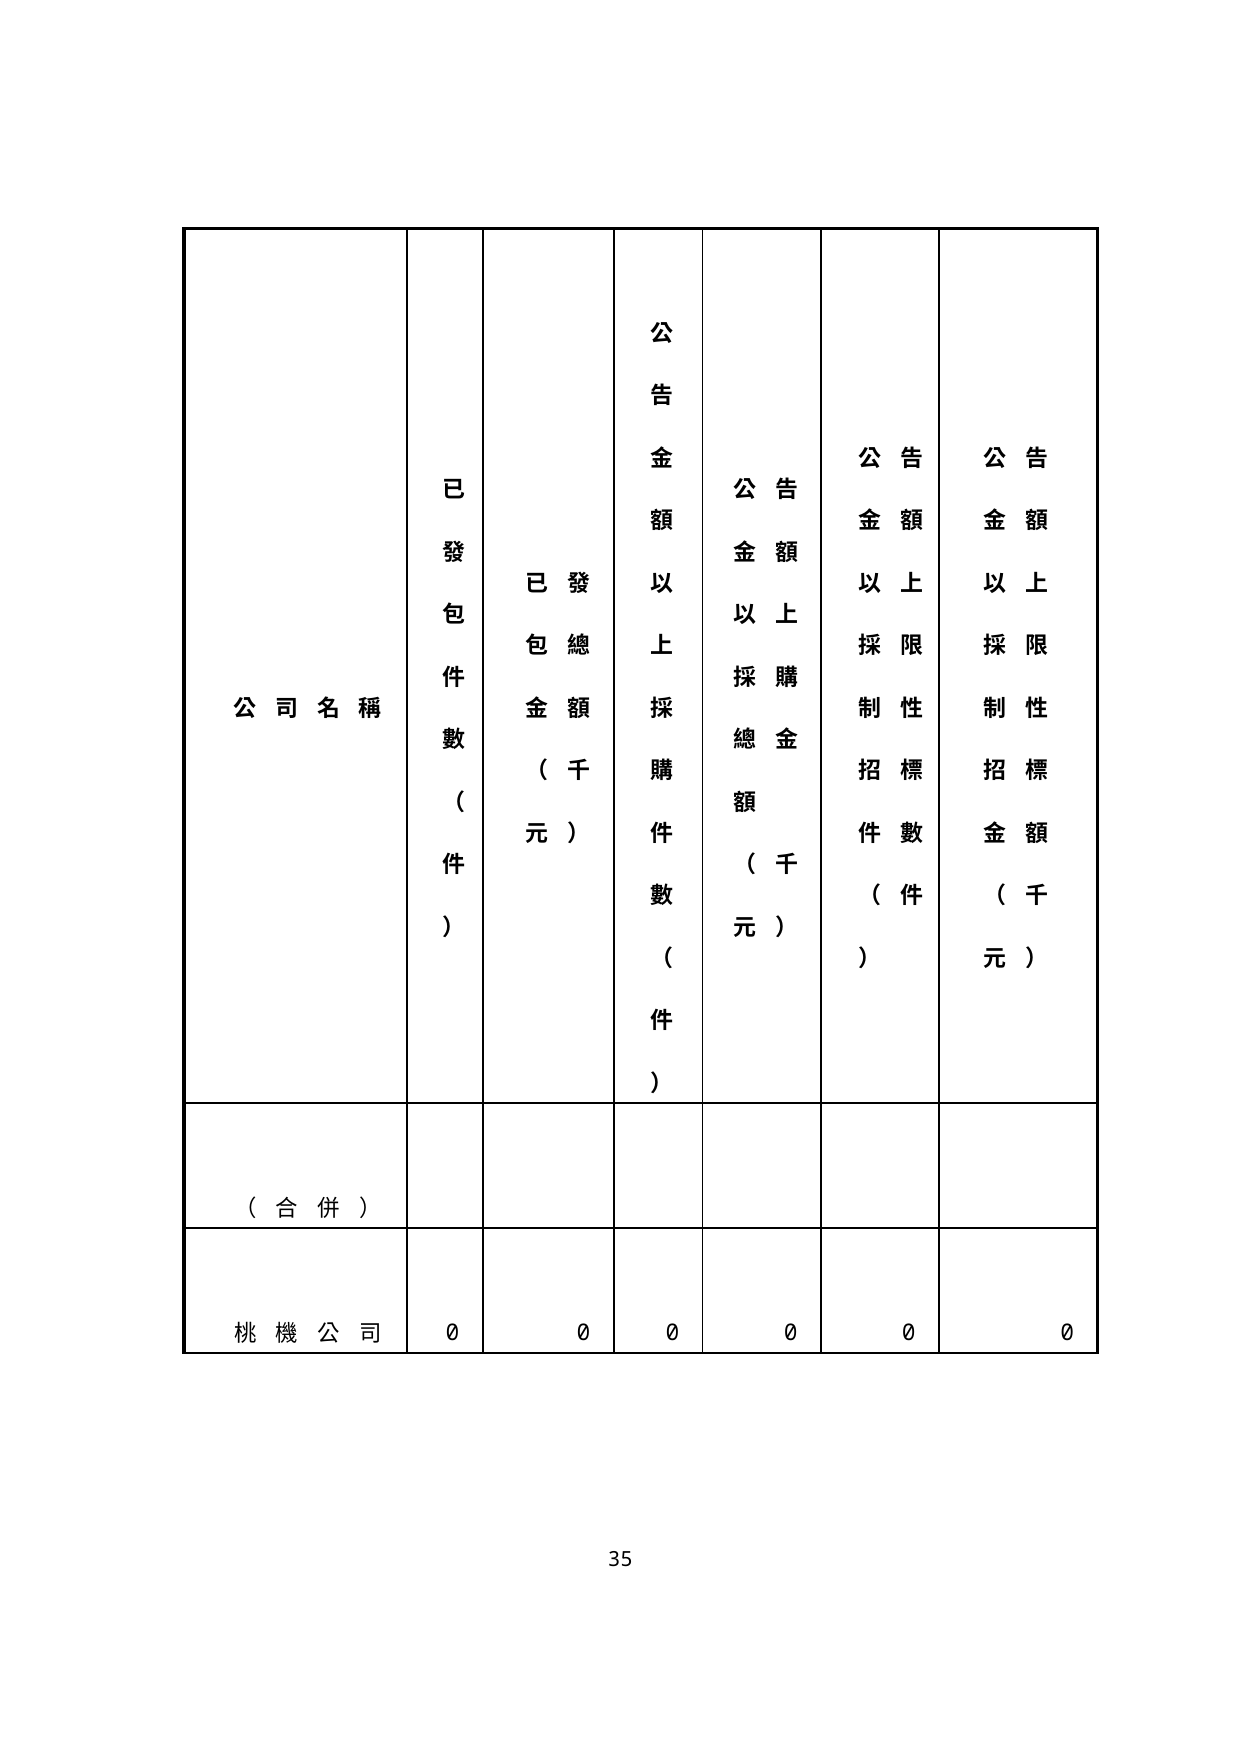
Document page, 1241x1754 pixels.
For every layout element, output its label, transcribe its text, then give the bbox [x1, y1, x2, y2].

table_cell [940, 1104, 1096, 1227]
table_header 公告金額以上採購件數（件） [615, 230, 702, 1102]
table_header 公告金額以上採購總金額（千元） [703, 230, 820, 1102]
table_cell （合併） [186, 1104, 406, 1227]
table_cell 桃機公司 [186, 1229, 406, 1352]
table_header 已發包總金額（千元） [484, 230, 613, 1102]
table_cell [615, 1104, 702, 1227]
table_cell 0 [615, 1229, 702, 1352]
table_header 公告金額以上採限制性招標件數（件） [822, 230, 938, 1102]
table_cell [822, 1104, 938, 1227]
table_cell 0 [822, 1229, 938, 1352]
table_cell 0 [940, 1229, 1096, 1352]
table_cell [703, 1104, 820, 1227]
table_cell [484, 1104, 613, 1227]
table_header 已發包件數（件） [408, 230, 482, 1102]
table_cell 0 [408, 1229, 482, 1352]
table_cell [408, 1104, 482, 1227]
table_cell 0 [484, 1229, 613, 1352]
table_header 公告金額以上採限制性招標金額（千元） [940, 230, 1096, 1102]
table_header 公司名稱 [186, 230, 406, 1102]
table_cell 0 [703, 1229, 820, 1352]
